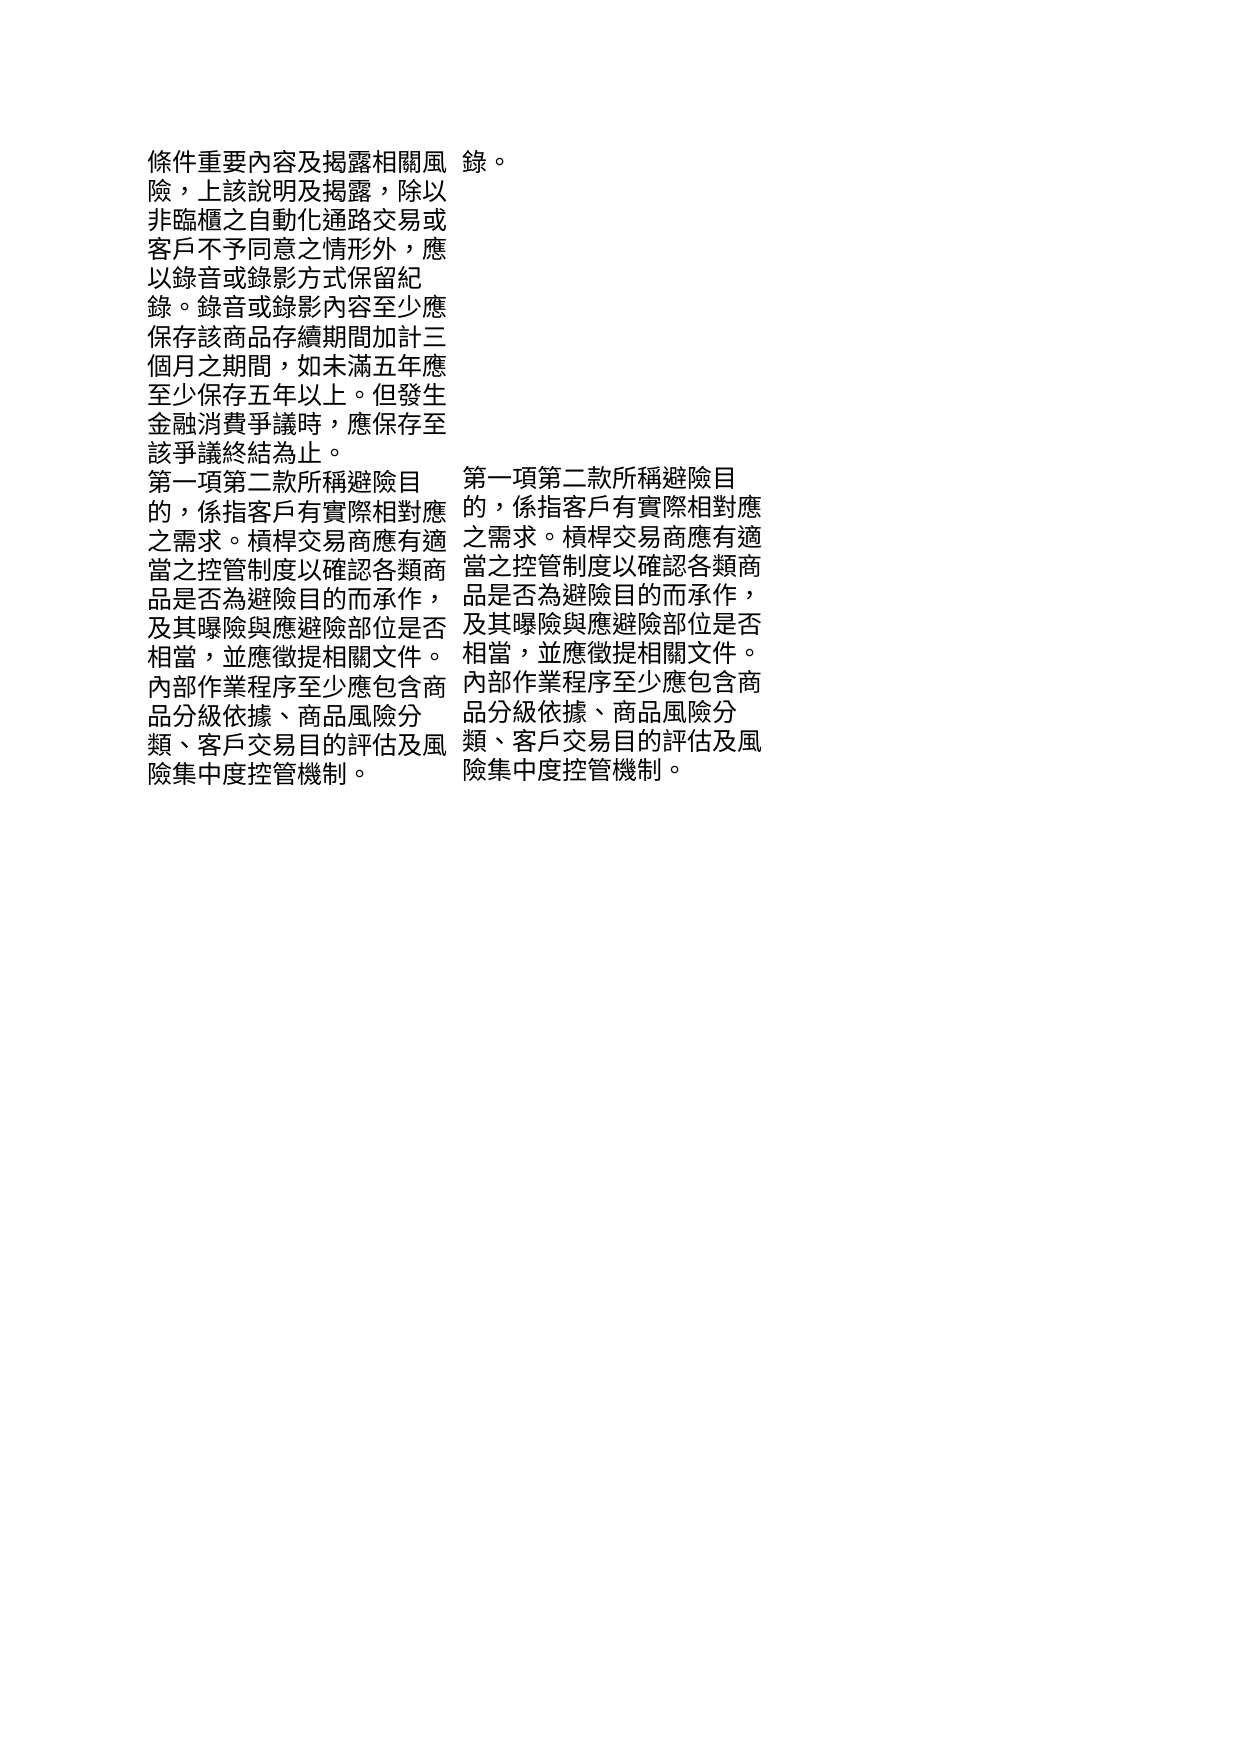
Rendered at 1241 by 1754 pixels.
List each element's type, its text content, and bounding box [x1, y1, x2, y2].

table_cell [778, 148, 1092, 789]
table_cell 條件重要內容及揭露相關風險，上該說明及揭露，除以非臨櫃之自動化通路交易或客戶不予同意之情形外，應以錄音或錄影方式保留紀錄。錄音或錄影內容至少應保存該商品存續期間加計三個月之期間，如未滿五年應至少保存五年以上。但發生金融消費爭議時，應保存至該爭議終結為止。 第一項第二款所稱避險目的，係指客戶有實際相對應之需求。槓桿交易商應有適當之控管制度以確認各類商品是否為避險目的而承作，及其曝險與應避險部位是否相當，並應徵提相關文件。 內部作業程序至少應包含商品分級依據、商品風險分類、客戶交易目的評估及風險集中度控管機制。 [148, 148, 463, 789]
table_cell 錄。 第一項第二款所稱避險目的，係指客戶有實際相對應之需求。槓桿交易商應有適當之控管制度以確認各類商品是否為避險目的而承作，及其曝險與應避險部位是否相當，並應徵提相關文件。 內部作業程序至少應包含商品分級依據、商品風險分類、客戶交易目的評估及風險集中度控管機制。 [463, 148, 777, 789]
